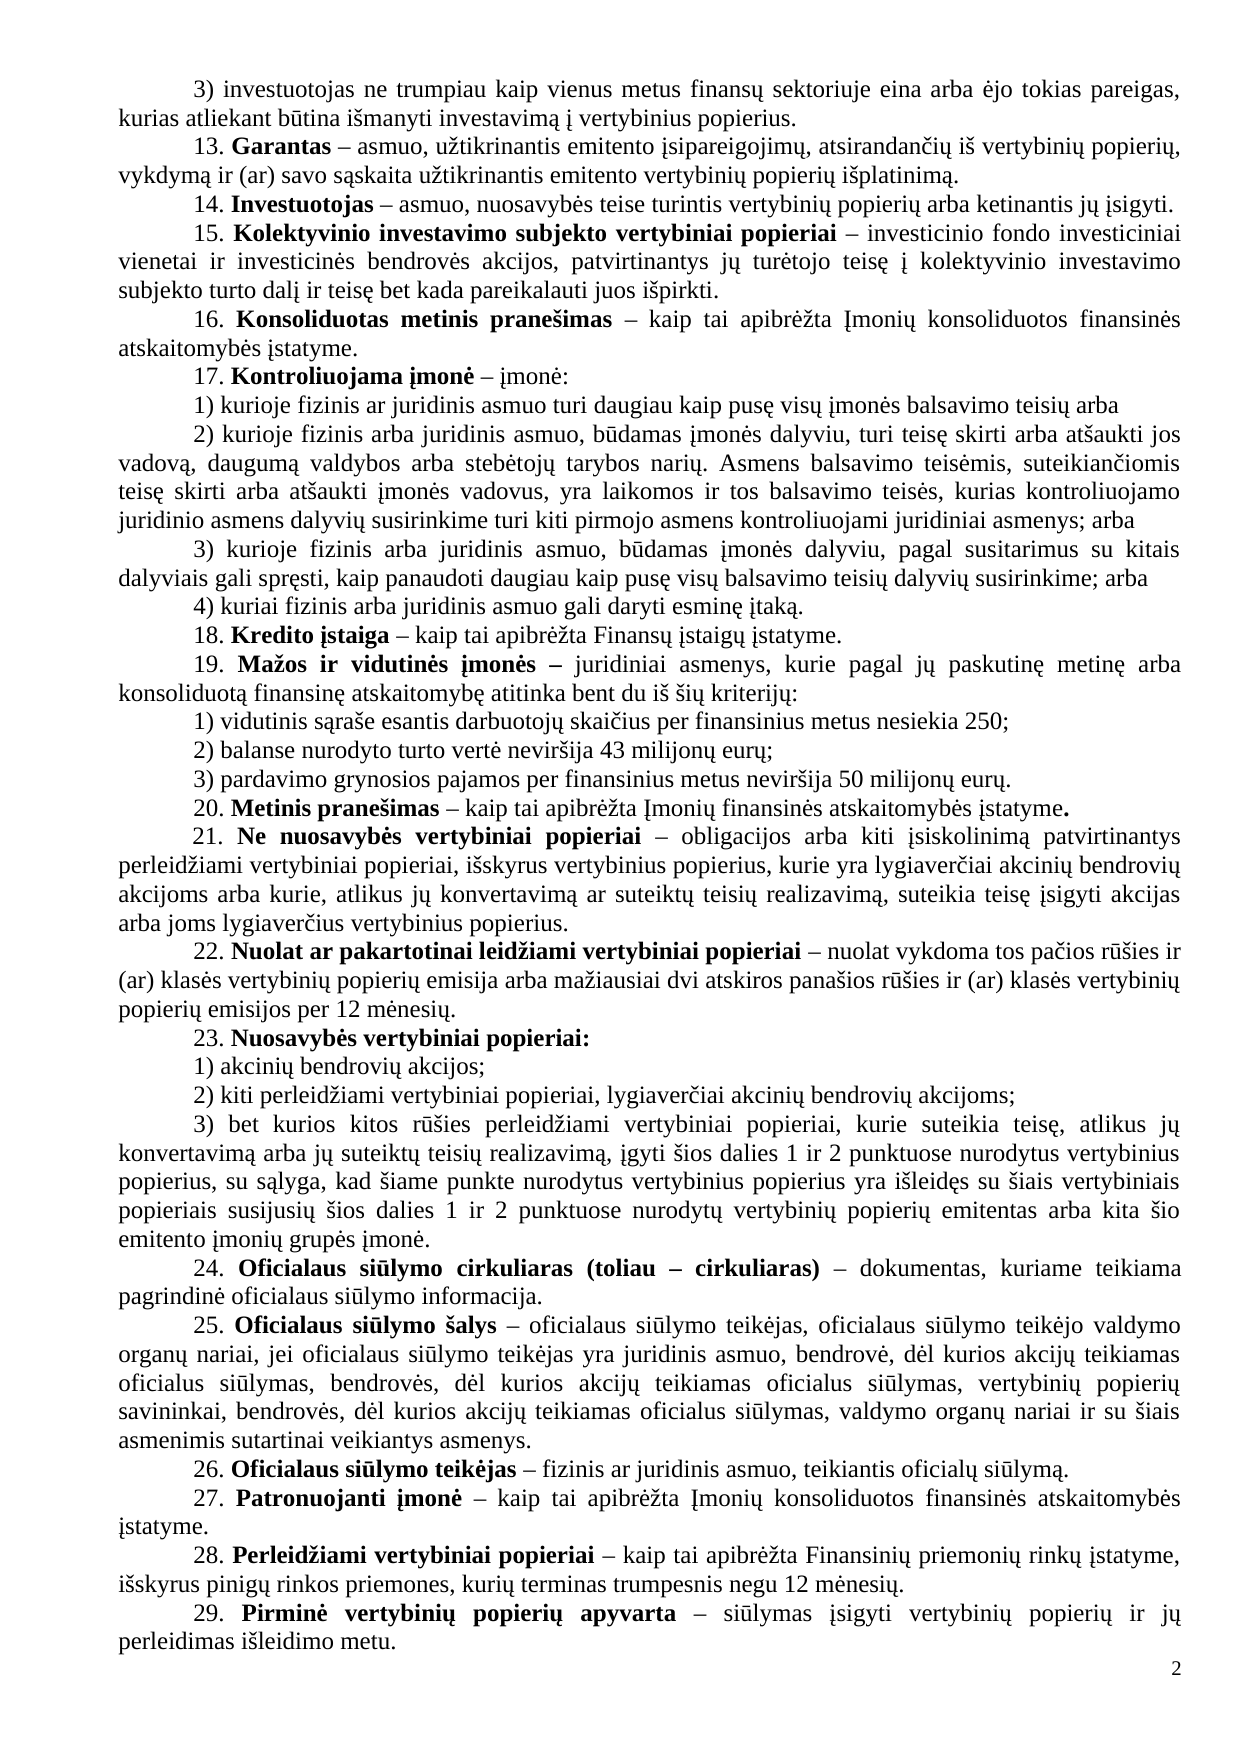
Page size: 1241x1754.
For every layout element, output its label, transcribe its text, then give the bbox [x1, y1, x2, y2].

text 23. Nuosavybės vertybiniai popieriai: [118, 1023, 1181, 1051]
text 15. Kolektyvinio investavimo subjekto vertybiniai popieriai – investicinio fondo investiciniai vienetai ir investicinės bendrovės akcijos, patvirtinantys jų turėtojo teisę į kolektyvinio investavimo subjekto turto dalį ir teisę bet kada pareikalauti juos išpirkti. [118, 218, 1181, 304]
text 17. Kontroliuojama įmonė – įmonė: [118, 361, 1181, 390]
text 27. Patronuojanti įmonė – kaip tai apibrėžta Įmonių konsoliduotos finansinės atskaitomybės įstatyme. [118, 1483, 1181, 1540]
text 28. Perleidžiami vertybiniai popieriai – kaip tai apibrėžta Finansinių priemonių rinkų įstatyme, išskyrus pinigų rinkos priemones, kurių terminas trumpesnis negu 12 mėnesių. [118, 1540, 1181, 1598]
text 19. Mažos ir vidutinės įmonės – juridiniai asmenys, kurie pagal jų paskutinę metinę arba konsoliduotą finansinę atskaitomybę atitinka bent du iš šių kriterijų: [118, 649, 1181, 706]
text 14. Investuotojas – asmuo, nuosavybės teise turintis vertybinių popierių arba ketinantis jų įsigyti. [118, 189, 1181, 218]
text 21. Ne nuosavybės vertybiniai popieriai – obligacijos arba kiti įsiskolinimą patvirtinantys perleidžiami vertybiniai popieriai, išskyrus vertybinius popierius, kurie yra lygiaverčiai akcinių bendrovių akcijoms arba kurie, atlikus jų konvertavimą ar suteiktų teisių realizavimą, suteikia teisę įsigyti akcijas arba joms lygiaverčius vertybinius popierius. [118, 821, 1181, 936]
text 20. Metinis pranešimas – kaip tai apibrėžta Įmonių finansinės atskaitomybės įstatyme. [118, 793, 1181, 821]
text 2) balanse nurodyto turto vertė neviršija 43 milijonų eurų; [118, 735, 1181, 764]
text 1) vidutinis sąraše esantis darbuotojų skaičius per finansinius metus nesiekia 250; [118, 706, 1181, 735]
text 2) kiti perleidžiami vertybiniai popieriai, lygiaverčiai akcinių bendrovių akcijoms; [118, 1080, 1181, 1109]
text 25. Oficialaus siūlymo šalys – oficialaus siūlymo teikėjas, oficialaus siūlymo teikėjo valdymo organų nariai, jei oficialaus siūlymo teikėjas yra juridinis asmuo, bendrovė, dėl kurios akcijų teikiamas oficialus siūlymas, bendrovės, dėl kurios akcijų teikiamas oficialus siūlymas, vertybinių popierių savininkai, bendrovės, dėl kurios akcijų teikiamas oficialus siūlymas, valdymo organų nariai ir su šiais asmenimis sutartinai veikiantys asmenys. [118, 1310, 1181, 1454]
text 24. Oficialaus siūlymo cirkuliaras (toliau – cirkuliaras) – dokumentas, kuriame teikiama pagrindinė oficialaus siūlymo informacija. [118, 1253, 1182, 1310]
text 1) kurioje fizinis ar juridinis asmuo turi daugiau kaip pusę visų įmonės balsavimo teisių arba [118, 390, 1181, 419]
text 13. Garantas – asmuo, užtikrinantis emitento įsipareigojimų, atsirandančių iš vertybinių popierių, vykdymą ir (ar) savo sąskaita užtikrinantis emitento vertybinių popierių išplatinimą. [118, 131, 1181, 189]
text 3) kurioje fizinis arba juridinis asmuo, būdamas įmonės dalyviu, pagal susitarimus su kitais dalyviais gali spręsti, kaip panaudoti daugiau kaip pusę visų balsavimo teisių dalyvių susirinkime; arba [118, 534, 1181, 591]
text 18. Kredito įstaiga – kaip tai apibrėžta Finansų įstaigų įstatyme. [118, 620, 1181, 649]
text 3) bet kurios kitos rūšies perleidžiami vertybiniai popieriai, kurie suteikia teisę, atlikus jų konvertavimą arba jų suteiktų teisių realizavimą, įgyti šios dalies 1 ir 2 punktuose nurodytus vertybinius popierius, su sąlyga, kad šiame punkte nurodytus vertybinius popierius yra išleidęs su šiais vertybiniais popieriais susijusių šios dalies 1 ir 2 punktuose nurodytų vertybinių popierių emitentas arba kita šio emitento įmonių grupės įmonė. [118, 1109, 1181, 1253]
text 26. Oficialaus siūlymo teikėjas – fizinis ar juridinis asmuo, teikiantis oficialų siūlymą. [118, 1454, 1181, 1483]
text 1) akcinių bendrovių akcijos; [118, 1051, 1181, 1080]
text 22. Nuolat ar pakartotinai leidžiami vertybiniai popieriai – nuolat vykdoma tos pačios rūšies ir (ar) klasės vertybinių popierių emisija arba mažiausiai dvi atskiros panašios rūšies ir (ar) klasės vertybinių popierių emisijos per 12 mėnesių. [118, 936, 1181, 1023]
text 16. Konsoliduotas metinis pranešimas – kaip tai apibrėžta Įmonių konsoliduotos finansinės atskaitomybės įstatyme. [118, 304, 1181, 361]
text 3) investuotojas ne trumpiau kaip vienus metus finansų sektoriuje eina arba ėjo tokias pareigas, kurias atliekant būtina išmanyti investavimą į vertybinius popierius. [118, 74, 1181, 131]
text 4) kuriai fizinis arba juridinis asmuo gali daryti esminę įtaką. [118, 591, 1181, 620]
text 2) kurioje fizinis arba juridinis asmuo, būdamas įmonės dalyviu, turi teisę skirti arba atšaukti jos vadovą, daugumą valdybos arba stebėtojų tarybos narių. Asmens balsavimo teisėmis, suteikiančiomis teisę skirti arba atšaukti įmonės vadovus, yra laikomos ir tos balsavimo teisės, kurias kontroliuojamo juridinio asmens dalyvių susirinkime turi kiti pirmojo asmens kontroliuojami juridiniai asmenys; arba [118, 419, 1181, 534]
text 3) pardavimo grynosios pajamos per finansinius metus neviršija 50 milijonų eurų. [118, 764, 1181, 793]
text 29. Pirminė vertybinių popierių apyvarta – siūlymas įsigyti vertybinių popierių ir jų perleidimas išleidimo metu. [118, 1598, 1181, 1655]
